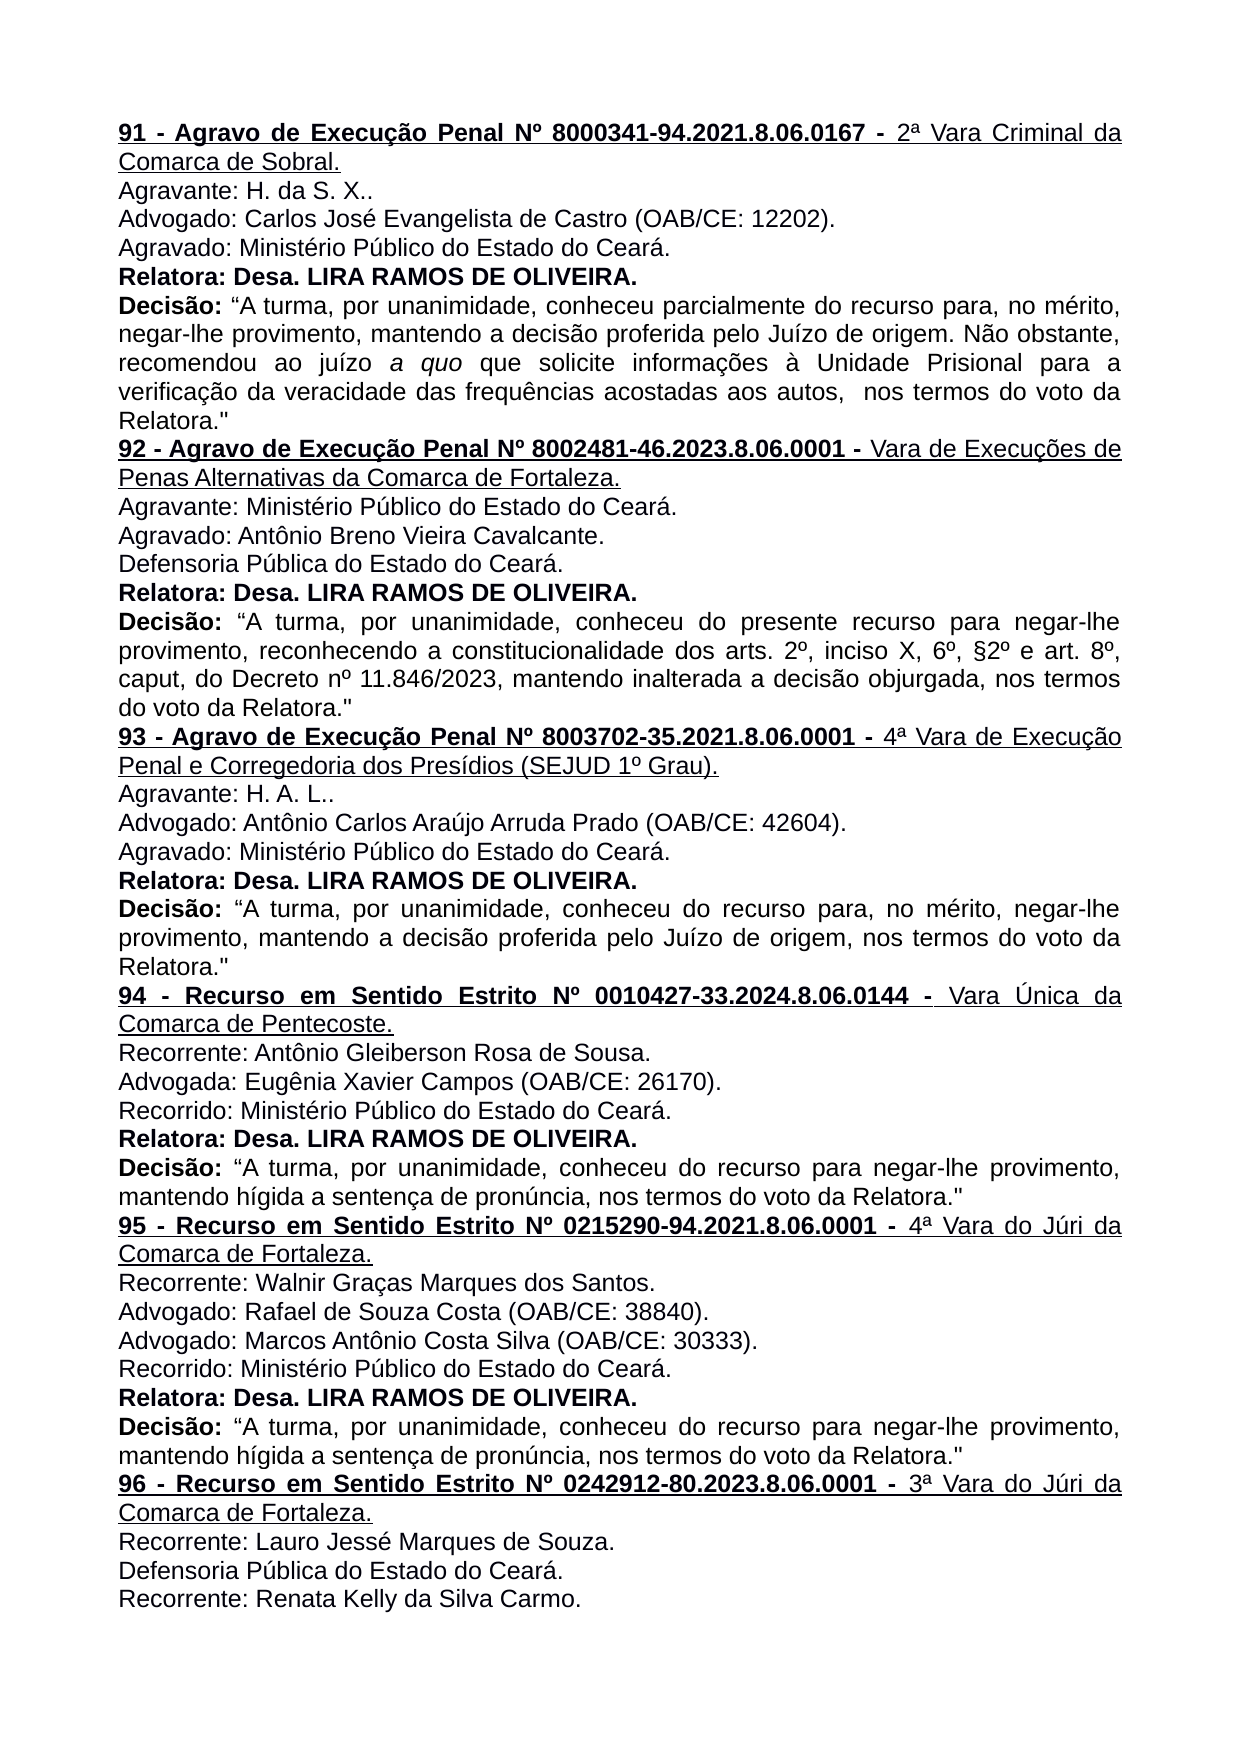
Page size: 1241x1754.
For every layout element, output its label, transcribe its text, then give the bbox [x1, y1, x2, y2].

text Agravante: Ministério Público do Estado do Ceará. [118, 492, 1122, 521]
text Comarca de Pentecoste. [118, 1007, 1122, 1038]
text 94 - Recurso em Sentido Estrito Nº 0010427-33.2024.8.06.0144 - Vara Única da [118, 981, 1122, 1006]
text Relatora: Desa. LIRA RAMOS DE OLIVEIRA. [118, 1383, 1122, 1412]
text Decisão: “A turma, por unanimidade, conheceu parcialmente do recurso para, no mérito, negar-lhe provimento, mantendo a decisão proferida pelo Juízo de origem. Não obstante, recomendou ao juízo a quo que solicite informações à Unidade Prisional para a verificação da veracidade das frequências acostadas aos autos, nos termos do voto da Relatora." [118, 291, 1122, 434]
text Agravado: Ministério Público do Estado do Ceará. [118, 837, 1122, 866]
text Defensoria Pública do Estado do Ceará. [118, 1556, 1122, 1584]
text Relatora: Desa. LIRA RAMOS DE OLIVEIRA. [118, 866, 1122, 894]
text Recorrente: Lauro Jessé Marques de Souza. [118, 1527, 1122, 1556]
text 96 - Recurso em Sentido Estrito Nº 0242912-80.2023.8.06.0001 - 3ª Vara do Júri da [118, 1469, 1122, 1494]
text Decisão: “A turma, por unanimidade, conheceu do recurso para negar-lhe provimento, mantendo hígida a sentença de pronúncia, nos termos do voto da Relatora." [118, 1153, 1122, 1211]
text 95 - Recurso em Sentido Estrito Nº 0215290-94.2021.8.06.0001 - 4ª Vara do Júri da [118, 1211, 1122, 1236]
text Advogada: Eugênia Xavier Campos (OAB/CE: 26170). [118, 1067, 1122, 1096]
text Recorrente: Renata Kelly da Silva Carmo. [118, 1584, 1122, 1613]
text Penas Alternativas da Comarca de Fortaleza. [118, 461, 1122, 492]
text 92 - Agravo de Execução Penal Nº 8002481-46.2023.8.06.0001 - Vara de Execuções de [118, 434, 1122, 459]
text Recorrido: Ministério Público do Estado do Ceará. [118, 1096, 1122, 1124]
text Agravado: Ministério Público do Estado do Ceará. [118, 233, 1122, 262]
text Recorrente: Walnir Graças Marques dos Santos. [118, 1268, 1122, 1297]
text Decisão: “A turma, por unanimidade, conheceu do recurso para, no mérito, negar-lhe provimento, mantendo a decisão proferida pelo Juízo de origem, nos termos do voto da Relatora." [118, 894, 1122, 981]
text 93 - Agravo de Execução Penal Nº 8003702-35.2021.8.06.0001 - 4ª Vara de Execução [118, 722, 1122, 747]
text Agravante: H. A. L.. [118, 779, 1122, 808]
text Recorrido: Ministério Público do Estado do Ceará. [118, 1354, 1122, 1383]
text Agravado: Antônio Breno Vieira Cavalcante. [118, 521, 1122, 549]
text Relatora: Desa. LIRA RAMOS DE OLIVEIRA. [118, 262, 1122, 291]
text Decisão: “A turma, por unanimidade, conheceu do presente recurso para negar-lhe provimento, reconhecendo a constitucionalidade dos arts. 2º, inciso X, 6º, §2º e art. 8º, caput, do Decreto nº 11.846/2023, mantendo inalterada a decisão objurgada, nos termos do voto da Relatora." [118, 607, 1122, 722]
text Recorrente: Antônio Gleiberson Rosa de Sousa. [118, 1038, 1122, 1067]
text Advogado: Carlos José Evangelista de Castro (OAB/CE: 12202). [118, 204, 1122, 233]
text 91 - Agravo de Execução Penal Nº 8000341-94.2021.8.06.0167 - 2ª Vara Criminal da [118, 118, 1122, 143]
text Comarca de Sobral. [118, 144, 1122, 176]
text Advogado: Rafael de Souza Costa (OAB/CE: 38840). [118, 1297, 1122, 1326]
text Relatora: Desa. LIRA RAMOS DE OLIVEIRA. [118, 1124, 1122, 1153]
text Relatora: Desa. LIRA RAMOS DE OLIVEIRA. [118, 578, 1122, 607]
text Defensoria Pública do Estado do Ceará. [118, 549, 1122, 578]
text Advogado: Marcos Antônio Costa Silva (OAB/CE: 30333). [118, 1326, 1122, 1354]
text Penal e Corregedoria dos Presídios (SEJUD 1º Grau). [118, 748, 1122, 779]
text Comarca de Fortaleza. [118, 1237, 1122, 1268]
text Decisão: “A turma, por unanimidade, conheceu do recurso para negar-lhe provimento, mantendo hígida a sentença de pronúncia, nos termos do voto da Relatora." [118, 1412, 1122, 1469]
text Comarca de Fortaleza. [118, 1496, 1122, 1527]
text Agravante: H. da S. X.. [118, 176, 1122, 204]
text Advogado: Antônio Carlos Araújo Arruda Prado (OAB/CE: 42604). [118, 808, 1122, 837]
